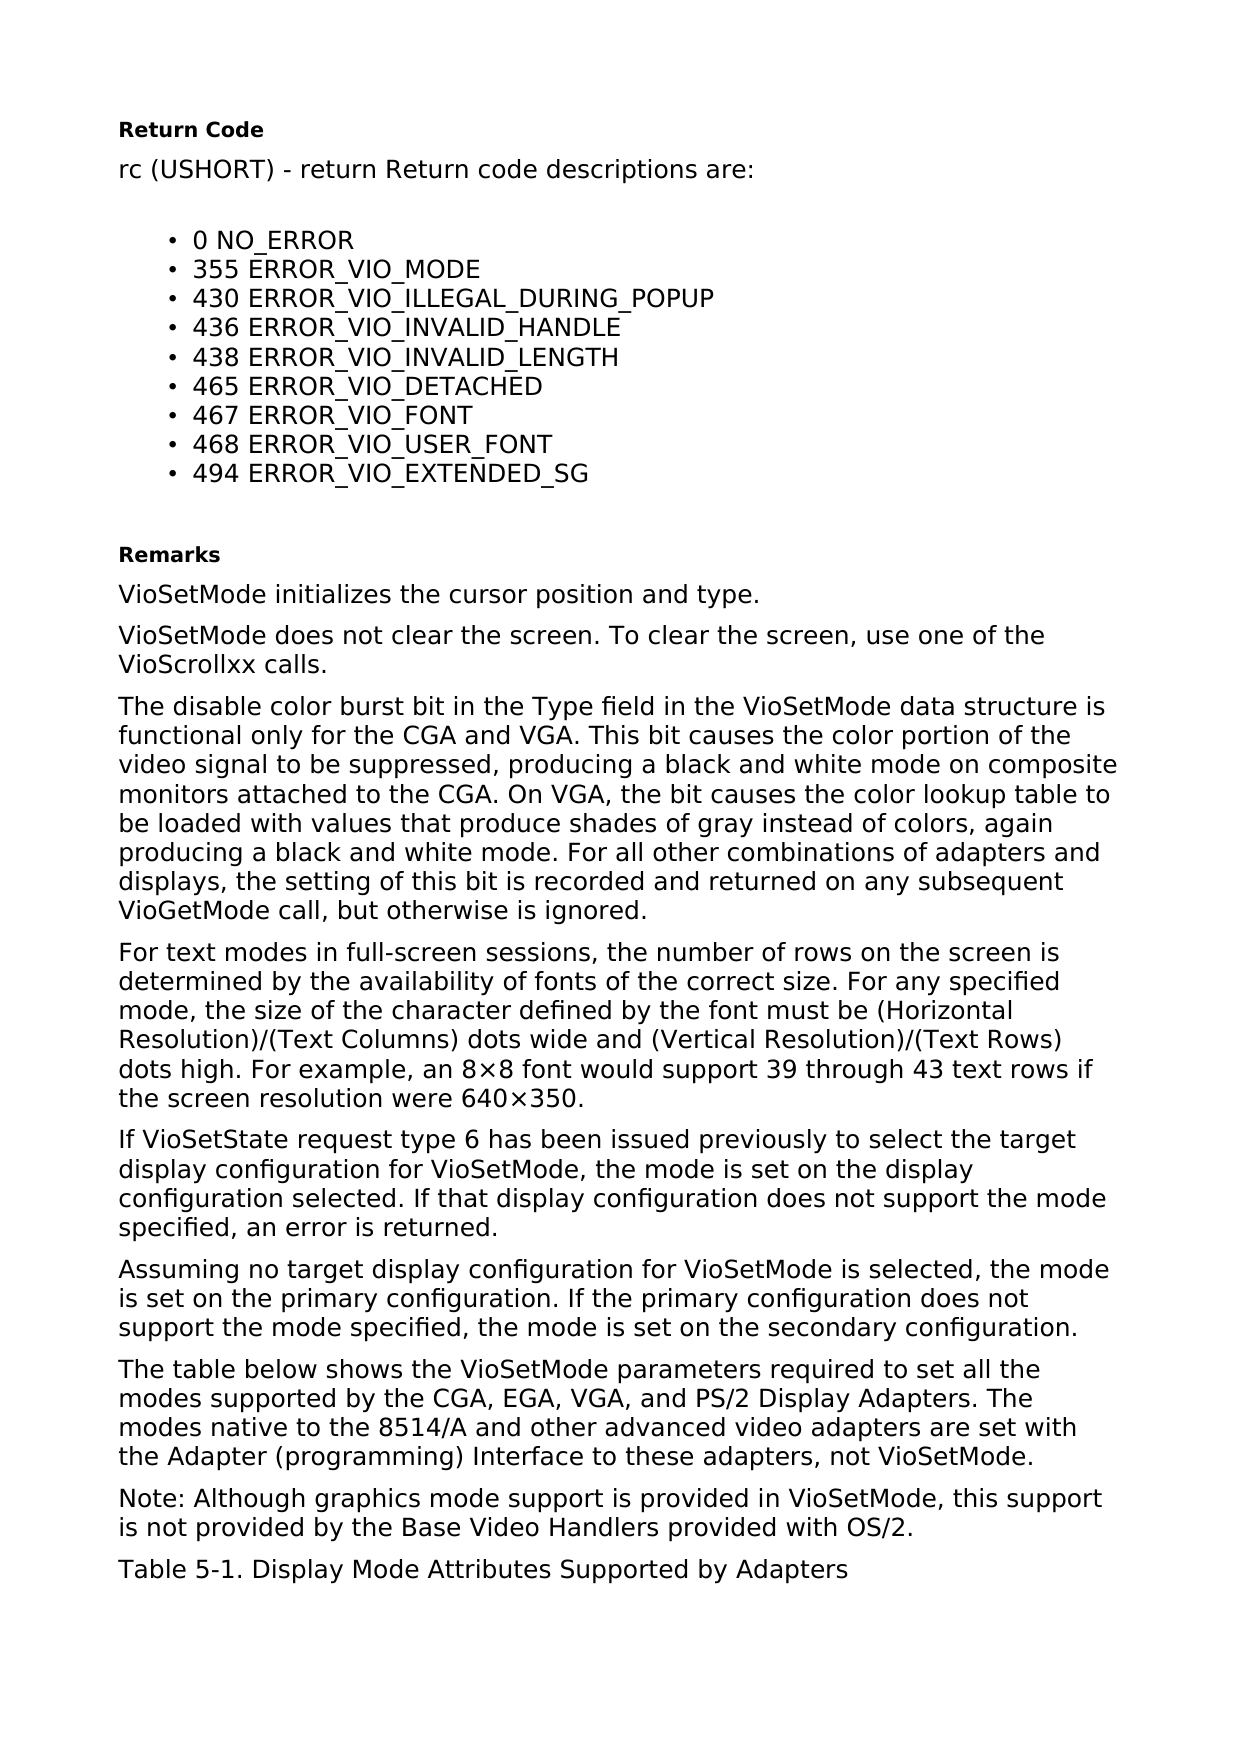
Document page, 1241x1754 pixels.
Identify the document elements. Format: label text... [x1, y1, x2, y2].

list 465 ERROR_VIO_DETACHED [177, 372, 1122, 401]
text VioSetMode does not clear the screen. To clear the screen, use one of the VioScrollxx calls. [118, 621, 1122, 680]
subtitle Remarks [118, 543, 1122, 567]
text For text modes in full-screen sessions, the number of rows on the screen is determined by the availability of fonts of the correct size. For any specified mode, the size of the character defined by the font must be (Horizontal Resolution)/(Text Columns) dots wide and (Vertical Resolution)/(Text Rows) dots high. For example, an 8×8 font would support 39 through 43 text rows if the screen resolution were 640×350. [118, 938, 1122, 1113]
text Table 5-1. Display Mode Attributes Supported by Adapters [118, 1555, 1122, 1584]
list 355 ERROR_VIO_MODE [177, 255, 1122, 284]
text Note: Although graphics mode support is provided in VioSetMode, this support is not provided by the Base Video Handlers provided with OS/2. [118, 1484, 1122, 1542]
list 468 ERROR_VIO_USER_FONT [177, 430, 1122, 459]
subtitle Return Code [118, 118, 1122, 142]
list 430 ERROR_VIO_ILLEGAL_DURING_POPUP [177, 284, 1122, 313]
text The disable color burst bit in the Type field in the VioSetMode data structure is functional only for the CGA and VGA. This bit causes the color portion of the video signal to be suppressed, producing a black and white mode on composite monitors attached to the CGA. On VGA, the bit causes the color lookup table to be loaded with values that produce shades of gray instead of colors, again producing a black and white mode. For all other combinations of adapters and displays, the setting of this bit is recorded and returned on any subsequent VioGetMode call, but otherwise is ignored. [118, 692, 1122, 926]
text If VioSetState request type 6 has been issued previously to select the target display configuration for VioSetMode, the mode is set on the display configuration selected. If that display configuration does not support the mode specified, an error is returned. [118, 1126, 1122, 1242]
text VioSetMode initializes the cursor position and type. [118, 580, 1122, 609]
list 438 ERROR_VIO_INVALID_LENGTH [177, 343, 1122, 372]
list 467 ERROR_VIO_FONT [177, 401, 1122, 430]
list 494 ERROR_VIO_EXTENDED_SG [177, 459, 1122, 488]
list 0 NO_ERROR [177, 226, 1122, 255]
list 436 ERROR_VIO_INVALID_HANDLE [177, 313, 1122, 343]
text Assuming no target display configuration for VioSetMode is selected, the mode is set on the primary configuration. If the primary configuration does not support the mode specified, the mode is set on the secondary configuration. [118, 1255, 1122, 1342]
text The table below shows the VioSetMode parameters required to set all the modes supported by the CGA, EGA, VGA, and PS/2 Display Adapters. The modes native to the 8514/A and other advanced video adapters are set with the Adapter (programming) Interface to these adapters, not VioSetMode. [118, 1355, 1122, 1471]
text rc (USHORT) - return Return code descriptions are: [118, 155, 1122, 184]
